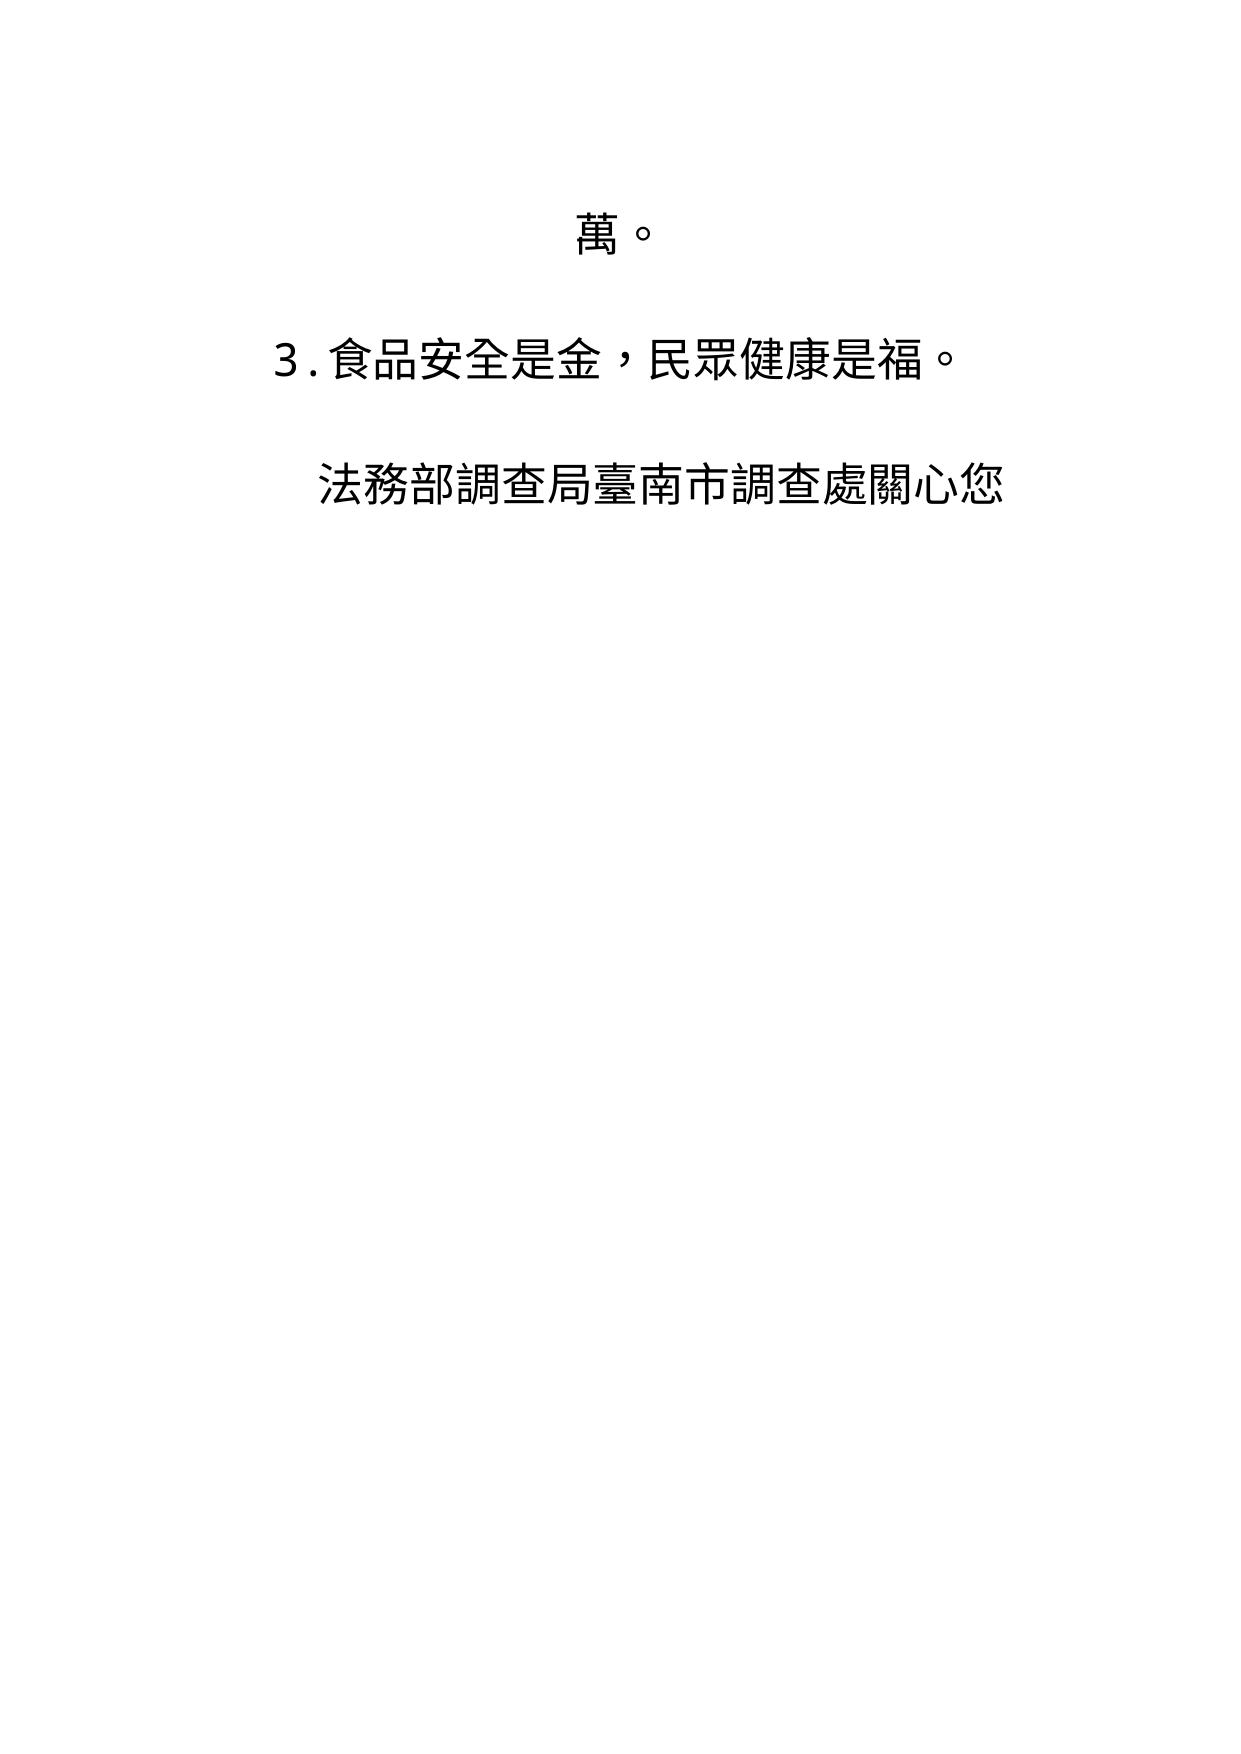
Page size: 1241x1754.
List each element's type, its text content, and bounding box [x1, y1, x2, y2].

text 萬。 3.食品安全是金，民眾健康是福。 法務部調查局臺南市調查處關心您 [187, 158, 1053, 533]
